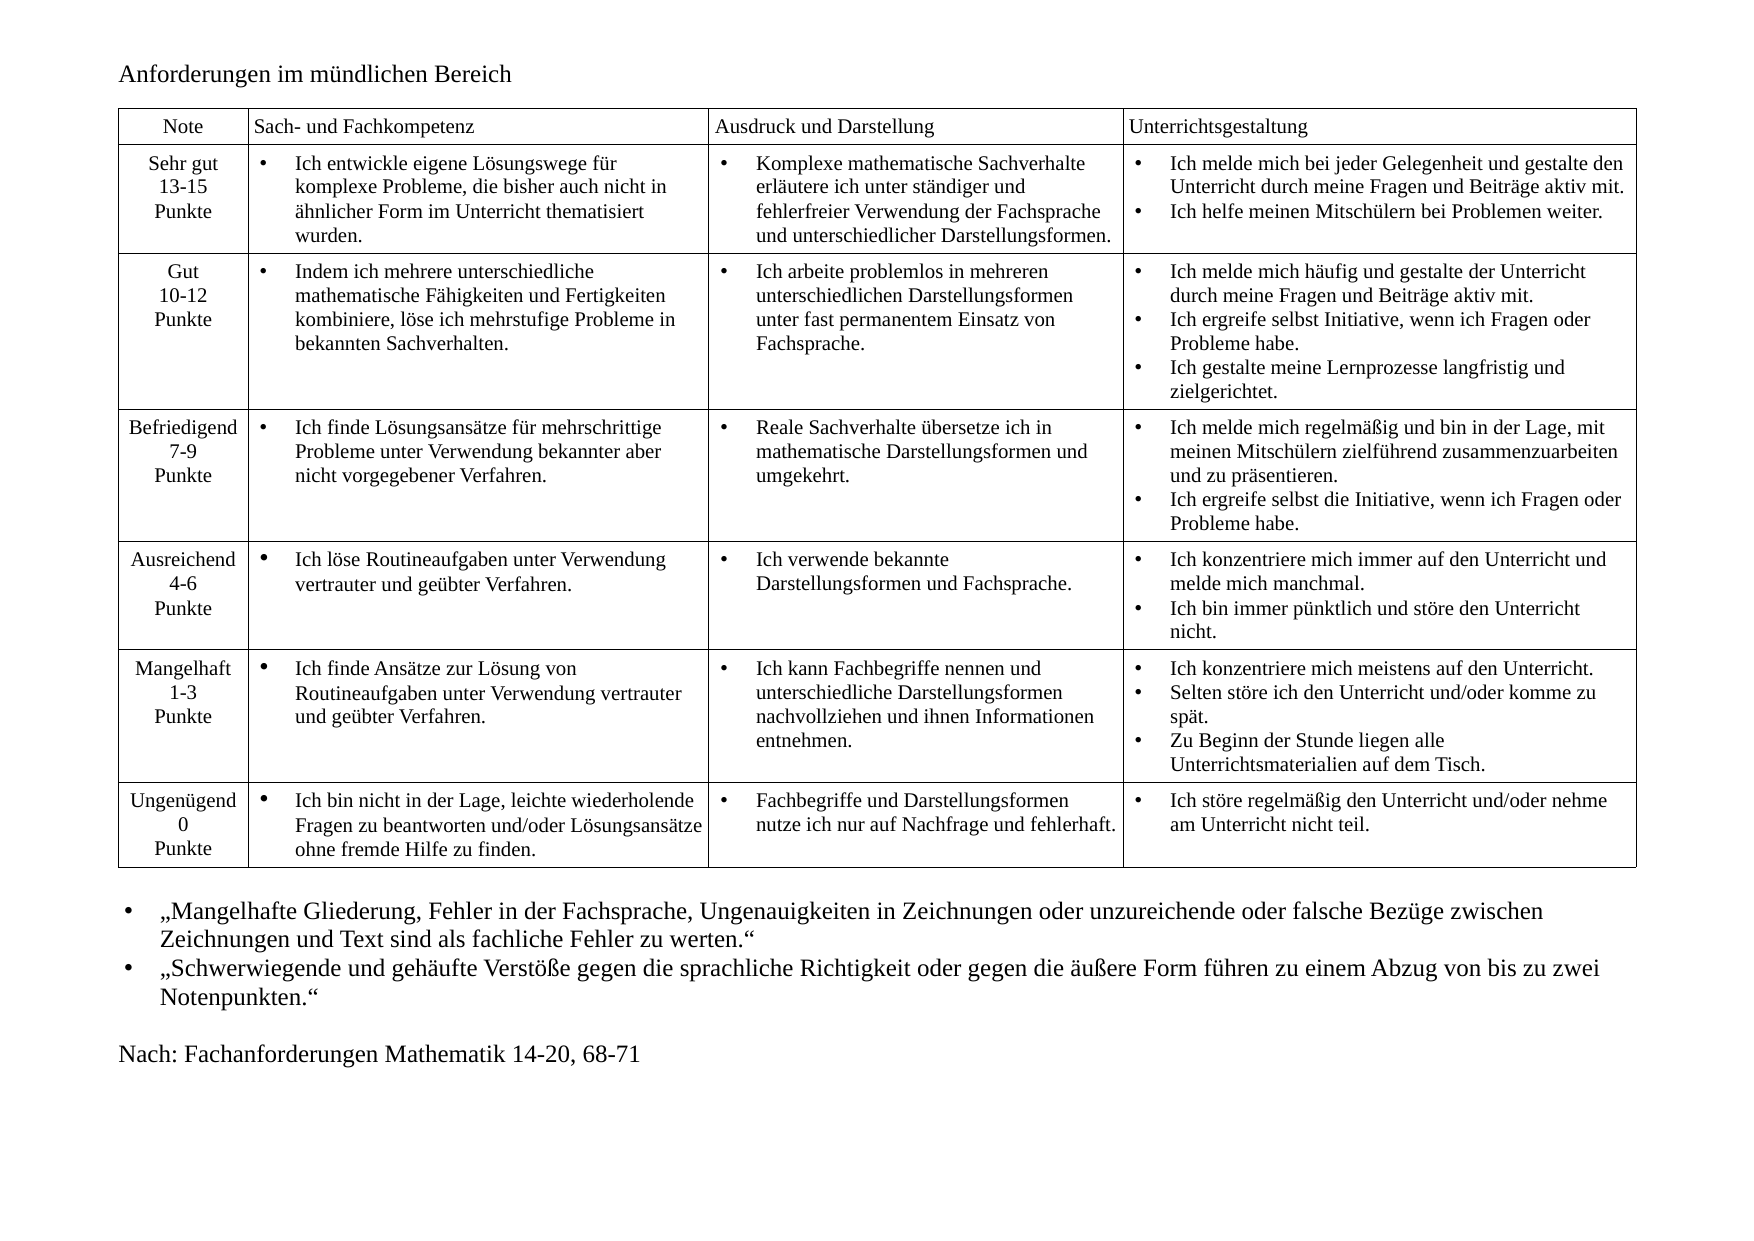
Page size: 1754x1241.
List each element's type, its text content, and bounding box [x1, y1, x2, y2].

table_cell Ungenügend 0 Punkte [119, 783, 248, 867]
table_cell Ich löse Routineaufgaben unter Verwendung vertrauter und geübter Verfahren. [249, 542, 708, 649]
text Anforderungen im mündlichen Bereich [118, 59, 1636, 88]
table_cell Ich finde Ansätze zur Lösung von Routineaufgaben unter Verwendung vertrauter und geübter Verfahren. [249, 650, 708, 782]
table_cell Ich arbeite problemlos in mehreren unterschiedlichen Darstellungsformen unter fast permanentem Einsatz von Fachsprache. [709, 254, 1123, 409]
table_cell Ich melde mich bei jeder Gelegenheit und gestalte den Unterricht durch meine Fragen und Beiträge aktiv mit. Ich helfe meinen Mitschülern bei Problemen weiter. [1124, 145, 1636, 252]
list „Mangelhafte Gliederung, Fehler in der Fachsprache, Ungenauigkeiten in Zeichnungen oder unzureichende oder falsche Bezüge zwischen Zeichnungen und Text sind als fachliche Fehler zu werten.“ [124, 896, 1636, 953]
table_cell Ich konzentriere mich immer auf den Unterricht und melde mich manchmal. Ich bin immer pünktlich und störe den Unterricht nicht. [1124, 542, 1636, 649]
table_header Sach- und Fachkompetenz [249, 109, 708, 144]
list „Schwerwiegende und gehäufte Verstöße gegen die sprachliche Richtigkeit oder gegen die äußere Form führen zu einem Abzug von bis zu zwei Notenpunkten.“ [124, 953, 1636, 1011]
table_cell Ich störe regelmäßig den Unterricht und/oder nehme am Unterricht nicht teil. [1124, 783, 1636, 867]
table_cell Ich kann Fachbegriffe nennen und unterschiedliche Darstellungsformen nachvollziehen und ihnen Informationen entnehmen. [709, 650, 1123, 782]
table_header Ausdruck und Darstellung [709, 109, 1123, 144]
table_cell Ich finde Lösungsansätze für mehrschrittige Probleme unter Verwendung bekannter aber nicht vorgegebener Verfahren. [249, 410, 708, 541]
table_cell Komplexe mathematische Sachverhalte erläutere ich unter ständiger und fehlerfreier Verwendung der Fachsprache und unterschiedlicher Darstellungsformen. [709, 145, 1123, 252]
table_cell Ich bin nicht in der Lage, leichte wiederholende Fragen zu beantworten und/oder Lösungsansätze ohne fremde Hilfe zu finden. [249, 783, 708, 867]
table_cell Ich verwende bekannte Darstellungsformen und Fachsprache. [709, 542, 1123, 649]
text Nach: Fachanforderungen Mathematik 14-20, 68-71 [118, 1039, 1636, 1068]
table_cell Ich konzentriere mich meistens auf den Unterricht. Selten störe ich den Unterricht und/oder komme zu spät. Zu Beginn der Stunde liegen alle Unterrichtsmaterialien auf dem Tisch. [1124, 650, 1636, 782]
table_cell Befriedigend 7-9 Punkte [119, 410, 248, 541]
table_cell Indem ich mehrere unterschiedliche mathematische Fähigkeiten und Fertigkeiten kombiniere, löse ich mehrstufige Probleme in bekannten Sachverhalten. [249, 254, 708, 409]
table_cell Ich entwickle eigene Lösungswege für komplexe Probleme, die bisher auch nicht in ähnlicher Form im Unterricht thematisiert wurden. [249, 145, 708, 252]
table_cell Ich melde mich regelmäßig und bin in der Lage, mit meinen Mitschülern zielführend zusammenzuarbeiten und zu präsentieren. Ich ergreife selbst die Initiative, wenn ich Fragen oder Probleme habe. [1124, 410, 1636, 541]
table_cell Mangelhaft 1-3 Punkte [119, 650, 248, 782]
table_cell Fachbegriffe und Darstellungsformen nutze ich nur auf Nachfrage und fehlerhaft. [709, 783, 1123, 867]
table_header Unterrichtsgestaltung [1124, 109, 1636, 144]
table_cell Ich melde mich häufig und gestalte der Unterricht durch meine Fragen und Beiträge aktiv mit. Ich ergreife selbst Initiative, wenn ich Fragen oder Probleme habe. Ich gestalte meine Lernprozesse langfristig und zielgerichtet. [1124, 254, 1636, 409]
table_cell Ausreichend 4-6 Punkte [119, 542, 248, 649]
table_cell Reale Sachverhalte übersetze ich in mathematische Darstellungsformen und umgekehrt. [709, 410, 1123, 541]
table_cell Gut 10-12 Punkte [119, 254, 248, 409]
table_header Note [119, 109, 248, 144]
table_cell Sehr gut 13-15 Punkte [119, 145, 248, 252]
